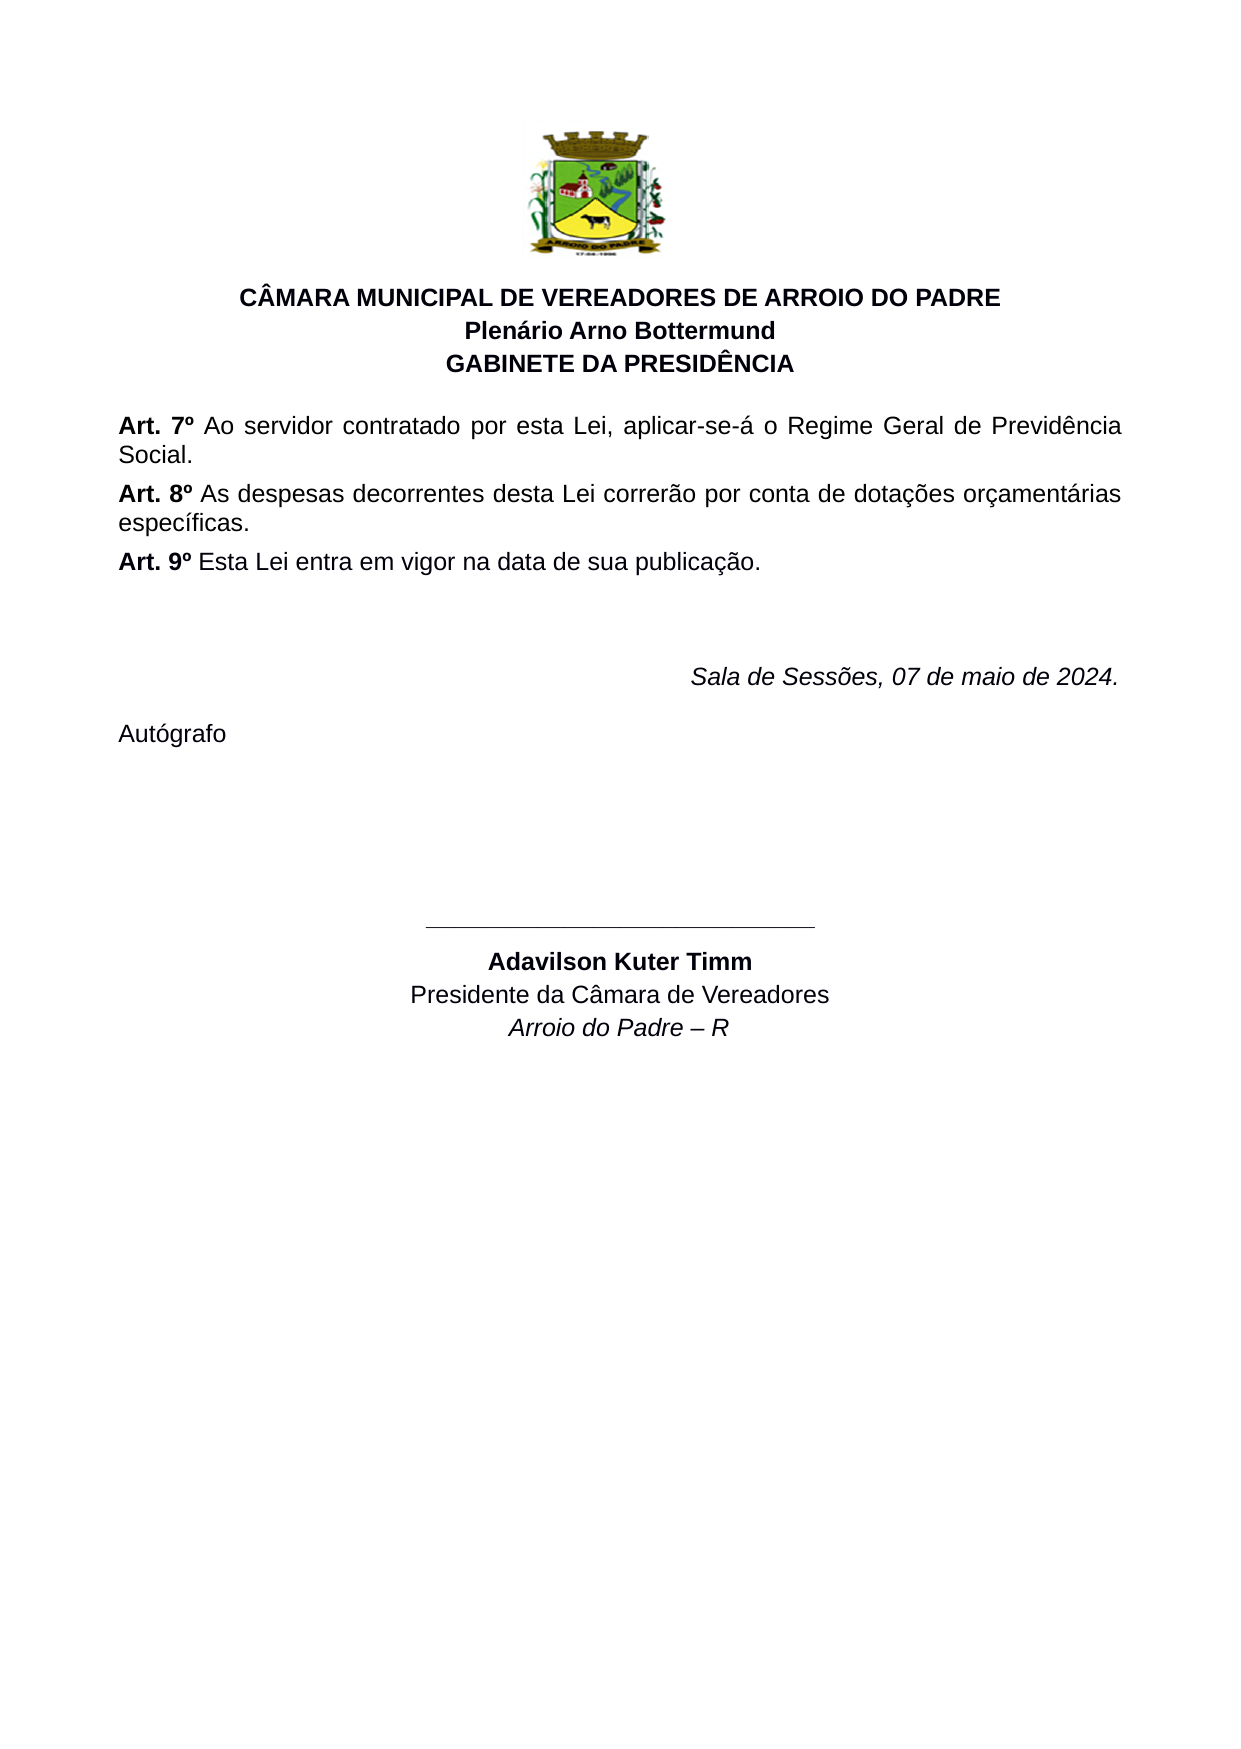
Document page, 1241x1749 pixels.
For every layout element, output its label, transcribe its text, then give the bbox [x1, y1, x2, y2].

text Art. 8º As despesas decorrentes desta Lei correrão por conta de dotações orçamentárias específicas. [118, 479, 1122, 536]
text Art. 7º Ao servidor contratado por esta Lei, aplicar-se-á o Regime Geral de Previdência Social. [118, 411, 1122, 468]
text Art. 9º Esta Lei entra em vigor na data de sua publicação. [118, 547, 1122, 576]
text ____________________________ [118, 901, 1122, 930]
text Sala de Sessões, 07 de maio de 2024. [118, 662, 1122, 691]
text Arroio do Padre – R [118, 1013, 1122, 1042]
text Adavilson Kuter Timm [118, 947, 1122, 976]
text Autógrafo [118, 719, 1122, 748]
text Presidente da Câmara de Vereadores [118, 980, 1122, 1009]
